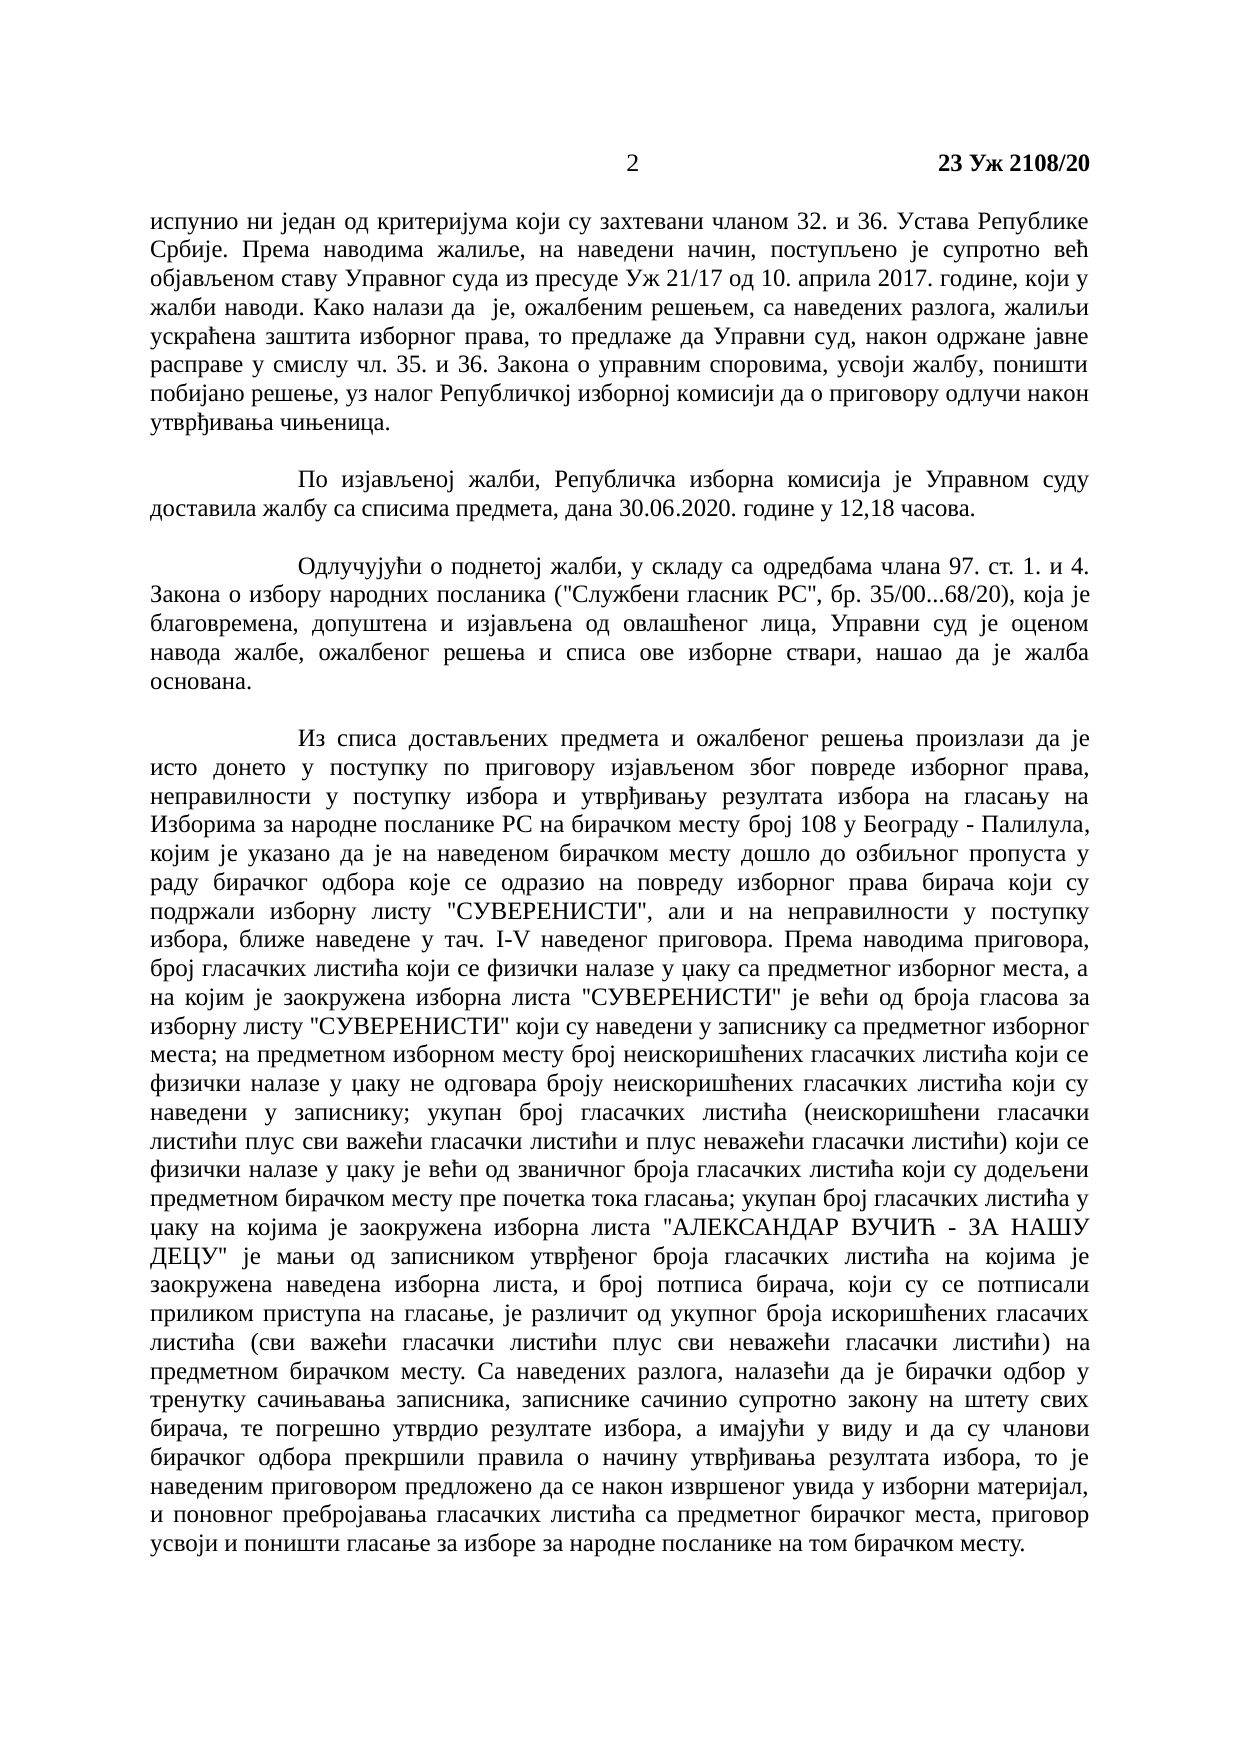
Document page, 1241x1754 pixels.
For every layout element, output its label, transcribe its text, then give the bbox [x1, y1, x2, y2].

text испунио ни један од критеријума који су захтевани чланом 32. и 36. Устава Републике Србије. Према наводима жалиље, на наведени начин, поступљено је супротно већ објављеном ставу Управног суда из пресуде Уж 21/17 од 10. априла 2017. године, који у жалби наводи. Како налази да је, ожалбеним решењем, са наведених разлога, жалиљи ускраћена заштита изборног права, то предлаже да Управни суд, након одржане јавне расправе у смислу чл. 35. и 36. Закона о управним споровима, усвоји жалбу, поништи побијано решење, уз налог Републичкој изборној комисији да о приговору одлучи након утврђивања чињеница. [150, 206, 1090, 436]
text По изјављеној жалби, Републичка изборна комисија је Управном суду доставила жалбу са списима предмета, дана 30.06.2020. године у 12,18 часова. [150, 464, 1090, 522]
text Одлучујући о поднетој жалби, у складу са одредбама члана 97. ст. 1. и 4. Закона о избору народних посланика (''Службени гласник РС'', бр. 35/00...68/20), која је благовремена, допуштена и изјављена од овлашћеног лица, Управни суд је оценом навода жалбе, ожалбеног решења и списа ове изборне ствари, нашао да је жалба основана. [150, 551, 1090, 694]
text Из списа достављених предмета и ожалбеног решења произлази да је исто донето у поступку по приговору изјављеном због повреде изборног права, неправилности у поступку избора и утврђивању резултата избора на гласању на Изборима за народне посланике РС на бирачком месту број 108 у Београду - Палилула, којим је указано да је на наведеном бирачком месту дошло до озбиљног пропуста у раду бирачког одбора које се одразио на повреду изборног права бирача који су подржали изборну листу ''СУВЕРЕНИСТИ'', али и на неправилности у поступку избора, ближе наведене у тач. I-V наведеног приговора. Према наводима приговора, број гласачких листића који се физички налазе у џаку са предметног изборног места, а на којим је заокружена изборна листа ''СУВЕРЕНИСТИ'' је већи од броја гласова за изборну листу ''СУВЕРЕНИСТИ'' који су наведени у записнику са предметног изборног места; на предметном изборном месту број неискоришћених гласачких листића који се физички налазе у џаку не одговара броју неискоришћених гласачких листића који су наведени у записнику; укупан број гласачких листића (неискоришћени гласачки листићи плус сви важећи гласачки листићи и плус неважећи гласачки листићи) који се физички налазе у џаку је већи од званичног броја гласачких листића који су додељени предметном бирачком месту пре почетка тока гласања; укупан број гласачких листића у џаку на којима је заокружена изборна листа ''АЛЕКСАНДАР ВУЧИЋ - ЗА НАШУ ДЕЦУ'' је мањи од записником утврђеног броја гласачких листића на којима је заокружена наведена изборна листа, и број потписа бирача, који су се потписали приликом приступа на гласање, је различит од укупног броја искоришћених гласачих листића (сви важећи гласачки листићи плус сви неважећи гласачки листићи) на предметном бирачком месту. Са наведених разлога, налазећи да је бирачки одбор у тренутку сачињавања записника, записнике сачинио супротно закону на штету свих бирача, те погрешно утврдио резултате избора, а имајући у виду и да су чланови бирачког одбора прекршили правила о начину утврђивања резултата избора, то је наведеним приговором предложено да се након извршеног увида у изборни материјал, и поновног пребројавања гласачких листића са предметног бирачког места, приговор усвоји и поништи гласање за изборе за народне посланике на том бирачком месту. [150, 723, 1090, 1557]
